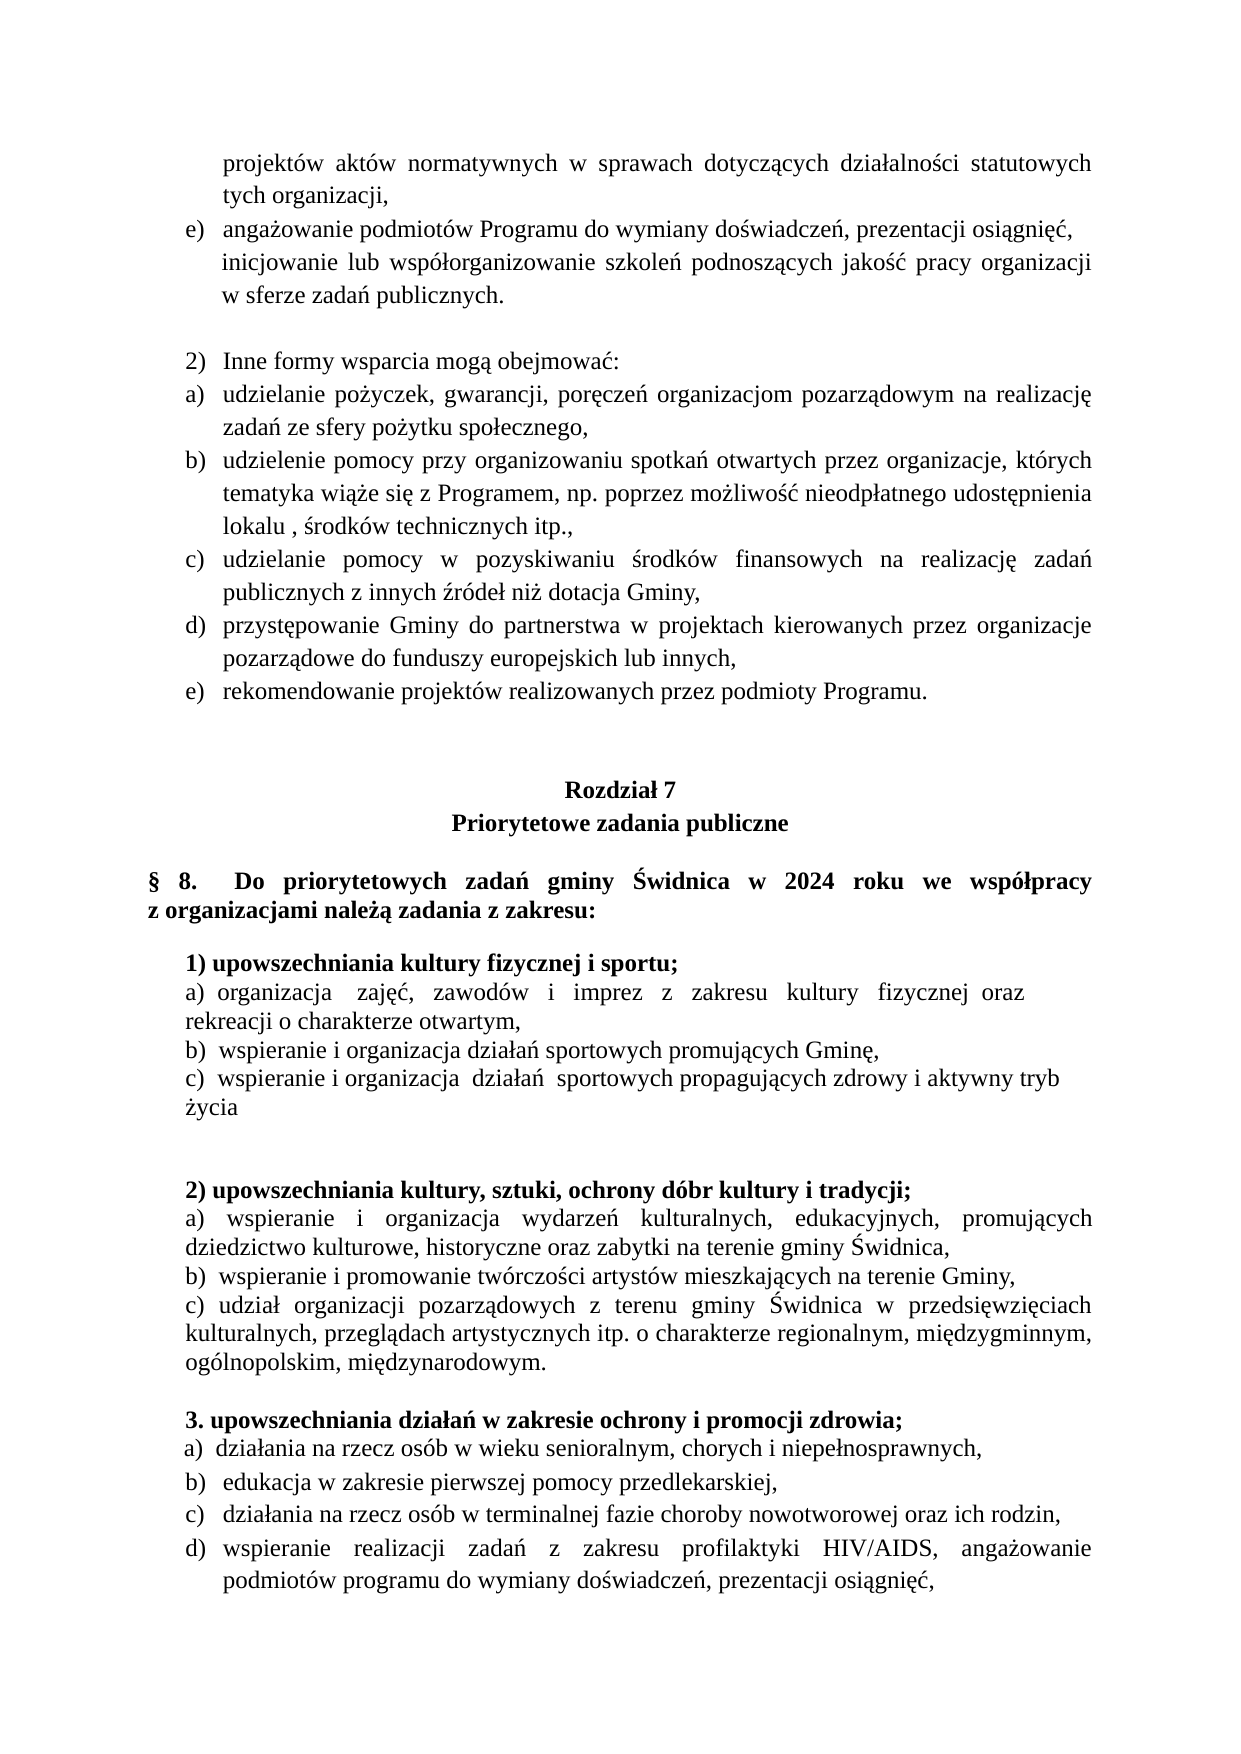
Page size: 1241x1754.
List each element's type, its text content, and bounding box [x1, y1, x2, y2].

text Rozdział 7 [148, 775, 1093, 804]
text inicjowanie lub współorganizowanie szkoleń podnoszących jakość pracy organizacji w sferze zadań publicznych. [148, 247, 1093, 308]
list projektów aktów normatywnych w sprawach dotyczących działalności statutowych tych organizacji, [185, 148, 1093, 209]
list udzielenie pomocy przy organizowaniu spotkań otwartych przez organizacje, których tematyka wiąże się z Programem, np. poprzez możliwość nieodpłatnego udostępnienia lokalu , środków technicznych itp., [185, 445, 1093, 539]
list udzielanie pomocy w pozyskiwaniu środków finansowych na realizację zadań publicznych z innych źródeł niż dotacja Gminy, [185, 544, 1093, 606]
list a) działania na rzecz osób w wieku senioralnym, chorych i niepełnosprawnych, [177, 1433, 1093, 1462]
list 2) upowszechniania kultury, sztuki, ochrony dóbr kultury i tradycji; [185, 1175, 1093, 1203]
list rekomendowanie projektów realizowanych przez podmioty Programu. [185, 676, 1093, 705]
list angażowanie podmiotów Programu do wymiany doświadczeń, prezentacji osiągnięć, [185, 214, 1093, 242]
text § 8. Do priorytetowych zadań gminy Świdnica w 2024 roku we współpracy z organizacjami należą zadania z zakresu: [148, 866, 1093, 923]
list przystępowanie Gminy do partnerstwa w projektach kierowanych przez organizacje pozarządowe do funduszy europejskich lub innych, [185, 610, 1093, 672]
list edukacja w zakresie pierwszej pomocy przedlekarskiej, [185, 1467, 1093, 1495]
list Inne formy wsparcia mogą obejmować: [185, 346, 1093, 374]
list 3. upowszechniania działań w zakresie ochrony i promocji zdrowia; [185, 1405, 1093, 1433]
text Priorytetowe zadania publiczne [148, 808, 1093, 837]
list a) wspieranie i organizacja wydarzeń kulturalnych, edukacyjnych, promujących dziedzictwo kulturowe, historyczne oraz zabytki na terenie gminy Świdnica, [185, 1203, 1093, 1261]
list b) wspieranie i promowanie twórczości artystów mieszkających na terenie Gminy, [185, 1261, 1093, 1290]
list działania na rzecz osób w terminalnej fazie choroby nowotworowej oraz ich rodzin, [185, 1499, 1093, 1528]
list wspieranie realizacji zadań z zakresu profilaktyki HIV/AIDS, angażowanie podmiotów programu do wymiany doświadczeń, prezentacji osiągnięć, [185, 1533, 1093, 1594]
text 1) upowszechniania kultury fizycznej i sportu; a) organizacja zajęć, zawodów i imprez z zakresu kultury fizycznej oraz rekreacji o charakterze otwartym, b) wspieranie i organizacja działań sportowych promujących Gminę, c) wspieranie i organizacja działań sportowych propagujących zdrowy i aktywny tryb życia [185, 948, 1093, 1121]
list c) udział organizacji pozarządowych z terenu gminy Świdnica w przedsięwzięciach kulturalnych, przeglądach artystycznych itp. o charakterze regionalnym, międzygminnym, ogólnopolskim, międzynarodowym. [185, 1290, 1093, 1376]
text a) udzielanie pożyczek, gwarancji, poręczeń organizacjom pozarządowym na realizację zadań ze sfery pożytku społecznego, [185, 379, 1093, 441]
